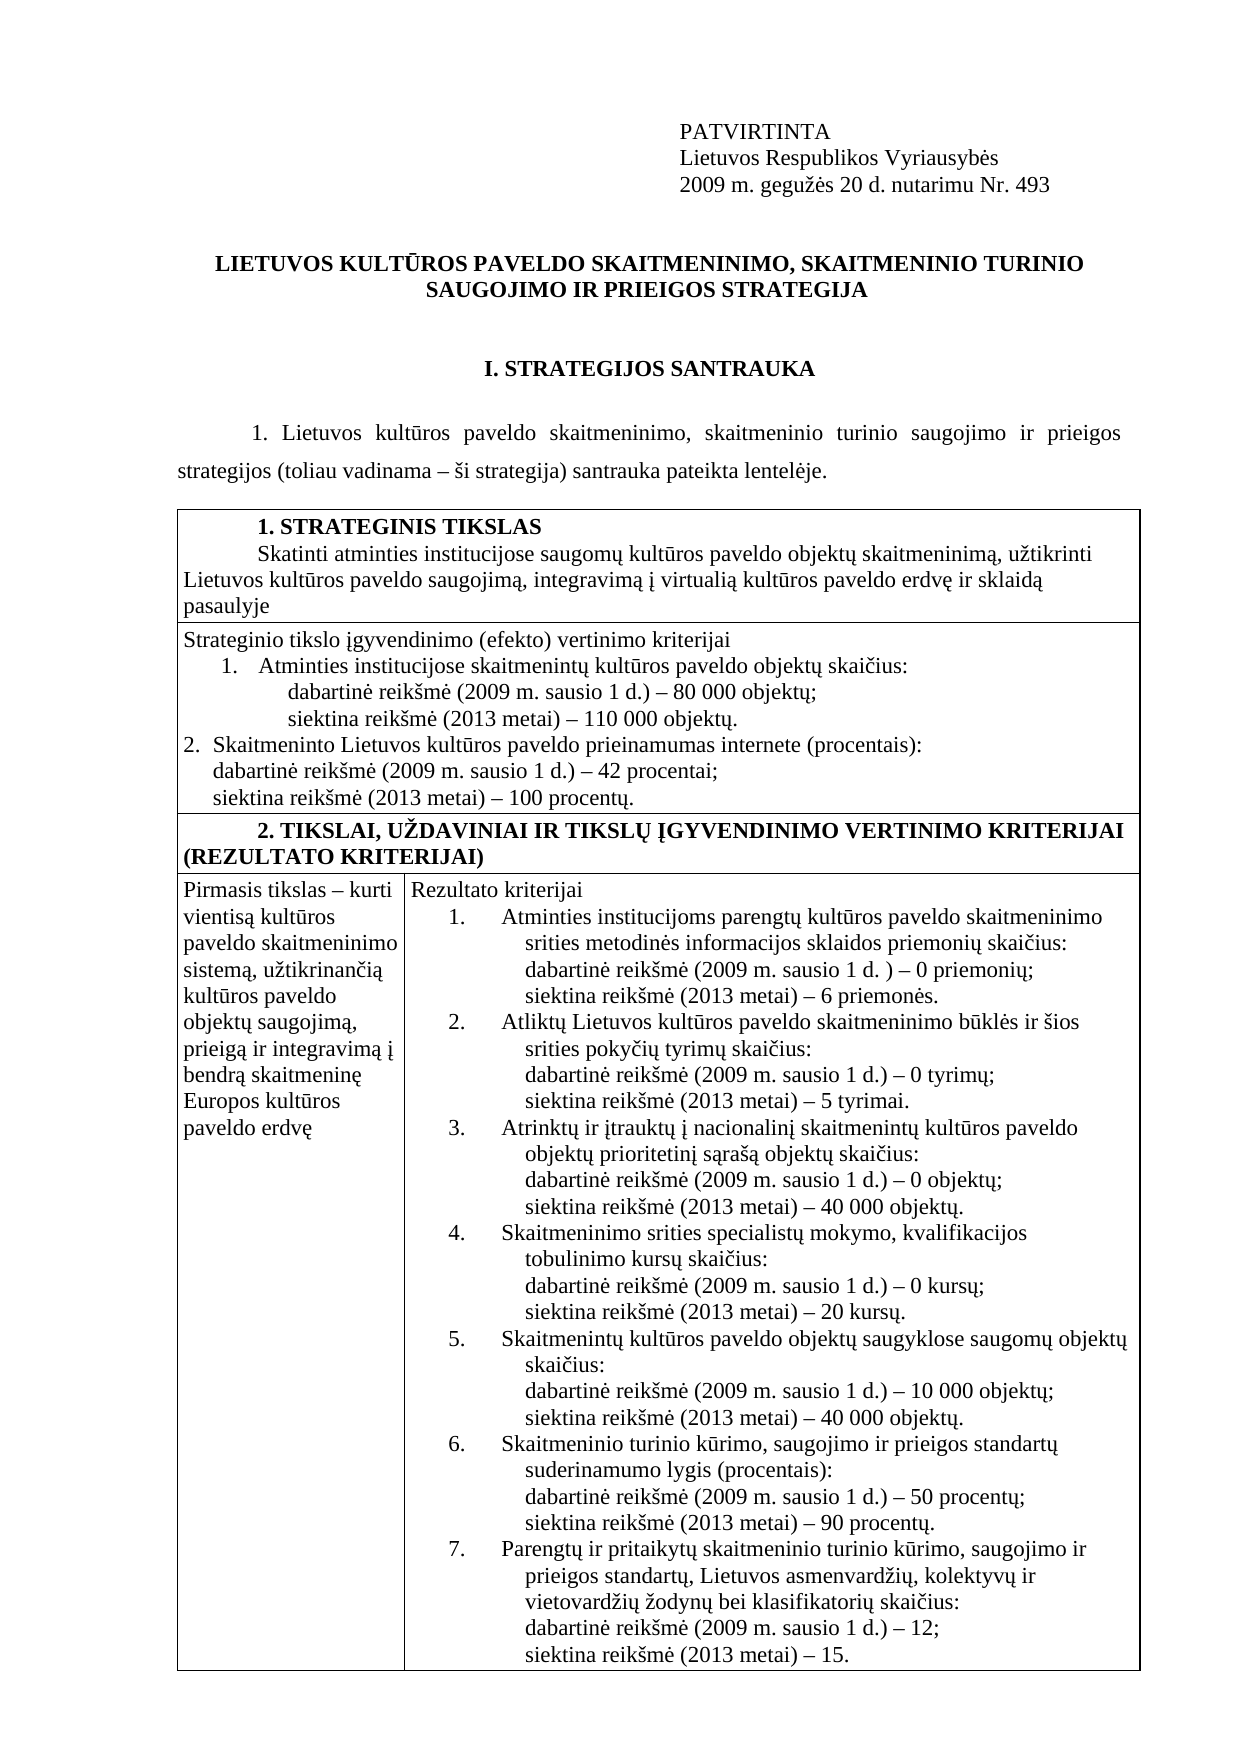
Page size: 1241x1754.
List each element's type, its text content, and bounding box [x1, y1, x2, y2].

table_cell Pirmasis tikslas – kurti vientisą kultūros paveldo skaitmeninimo sistemą, užtikrinančią kultūros paveldo objektų saugojimą, prieigą ir integravimą į bendrą skaitmeninę Europos kultūros paveldo erdvę [178, 874, 404, 1670]
table_cell Rezultato kriterijai Atminties institucijoms parengtų kultūros paveldo skaitmeninimo srities metodinės informacijos sklaidos priemonių skaičius: dabartinė reikšmė (2009 m. sausio 1 d. ) – 0 priemonių; siektina reikšmė (2013 metai) – 6 priemonės. Atliktų Lietuvos kultūros paveldo skaitmeninimo būklės ir šios srities pokyčių tyrimų skaičius: dabartinė reikšmė (2009 m. sausio 1 d.) – 0 tyrimų; siektina reikšmė (2013 metai) – 5 tyrimai. Atrinktų ir įtrauktų į nacionalinį skaitmenintų kultūros paveldo objektų prioritetinį sąrašą objektų skaičius: dabartinė reikšmė (2009 m. sausio 1 d.) – 0 objektų; siektina reikšmė (2013 metai) – 40 000 objektų. Skaitmeninimo srities specialistų mokymo, kvalifikacijos tobulinimo kursų skaičius: dabartinė reikšmė (2009 m. sausio 1 d.) – 0 kursų; siektina reikšmė (2013 metai) – 20 kursų. Skaitmenintų kultūros paveldo objektų saugyklose saugomų objektų skaičius: dabartinė reikšmė (2009 m. sausio 1 d.) – 10 000 objektų; siektina reikšmė (2013 metai) – 40 000 objektų. Skaitmeninio turinio kūrimo, saugojimo ir prieigos standartų suderinamumo lygis (procentais): dabartinė reikšmė (2009 m. sausio 1 d.) – 50 procentų; siektina reikšmė (2013 metai) – 90 procentų. Parengtų ir pritaikytų skaitmeninio turinio kūrimo, saugojimo ir prieigos standartų, Lietuvos asmenvardžių, kolektyvų ir vietovardžių žodynų bei klasifikatorių skaičius: dabartinė reikšmė (2009 m. sausio 1 d.) – 12; siektina reikšmė (2013 metai) – 15. [405, 874, 1139, 1670]
text LIETUVOS KULTŪROS PAVELDO SKAITMENINIMO, SKAITMENINIO TURINIO SAUGOJIMO IR PRIEIGOS STRATEGIJA [177, 250, 1122, 303]
table_cell 2. TIKSLAI, UŽDAVINIAI IR TIKSLŲ ĮGYVENDINIMO VERTINIMO KRITERIJAI (REZULTATO KRITERIJAI) [178, 814, 1139, 873]
text 1. Lietuvos kultūros paveldo skaitmeninimo, skaitmeninio turinio saugojimo ir prieigos strategijos (toliau vadinama – ši strategija) santrauka pateikta lentelėje. [177, 408, 1122, 483]
text Patvirtinta Lietuvos Respublikos Vyriausybės 2009 m. gegužės 20 d. nutarimu Nr. 493 [679, 118, 1122, 197]
text I. STRATEGIJOS SANTRAUKA [177, 355, 1122, 382]
table_cell Strateginio tikslo įgyvendinimo (efekto) vertinimo kriterijai Atminties institucijose skaitmenintų kultūros paveldo objektų skaičius: dabartinė reikšmė (2009 m. sausio 1 d.) – 80 000 objektų; siektina reikšmė (2013 metai) – 110 000 objektų. 2. Skaitmeninto Lietuvos kultūros paveldo prieinamumas internete (procentais): dabartinė reikšmė (2009 m. sausio 1 d.) – 42 procentai; siektina reikšmė (2013 metai) – 100 procentų. [178, 623, 1139, 813]
table_header 1. STRATEGINIS TIKSLAS Skatinti atminties institucijose saugomų kultūros paveldo objektų skaitmeninimą, užtikrinti Lietuvos kultūros paveldo saugojimą, integravimą į virtualią kultūros paveldo erdvę ir sklaidą pasaulyje [178, 510, 1139, 622]
